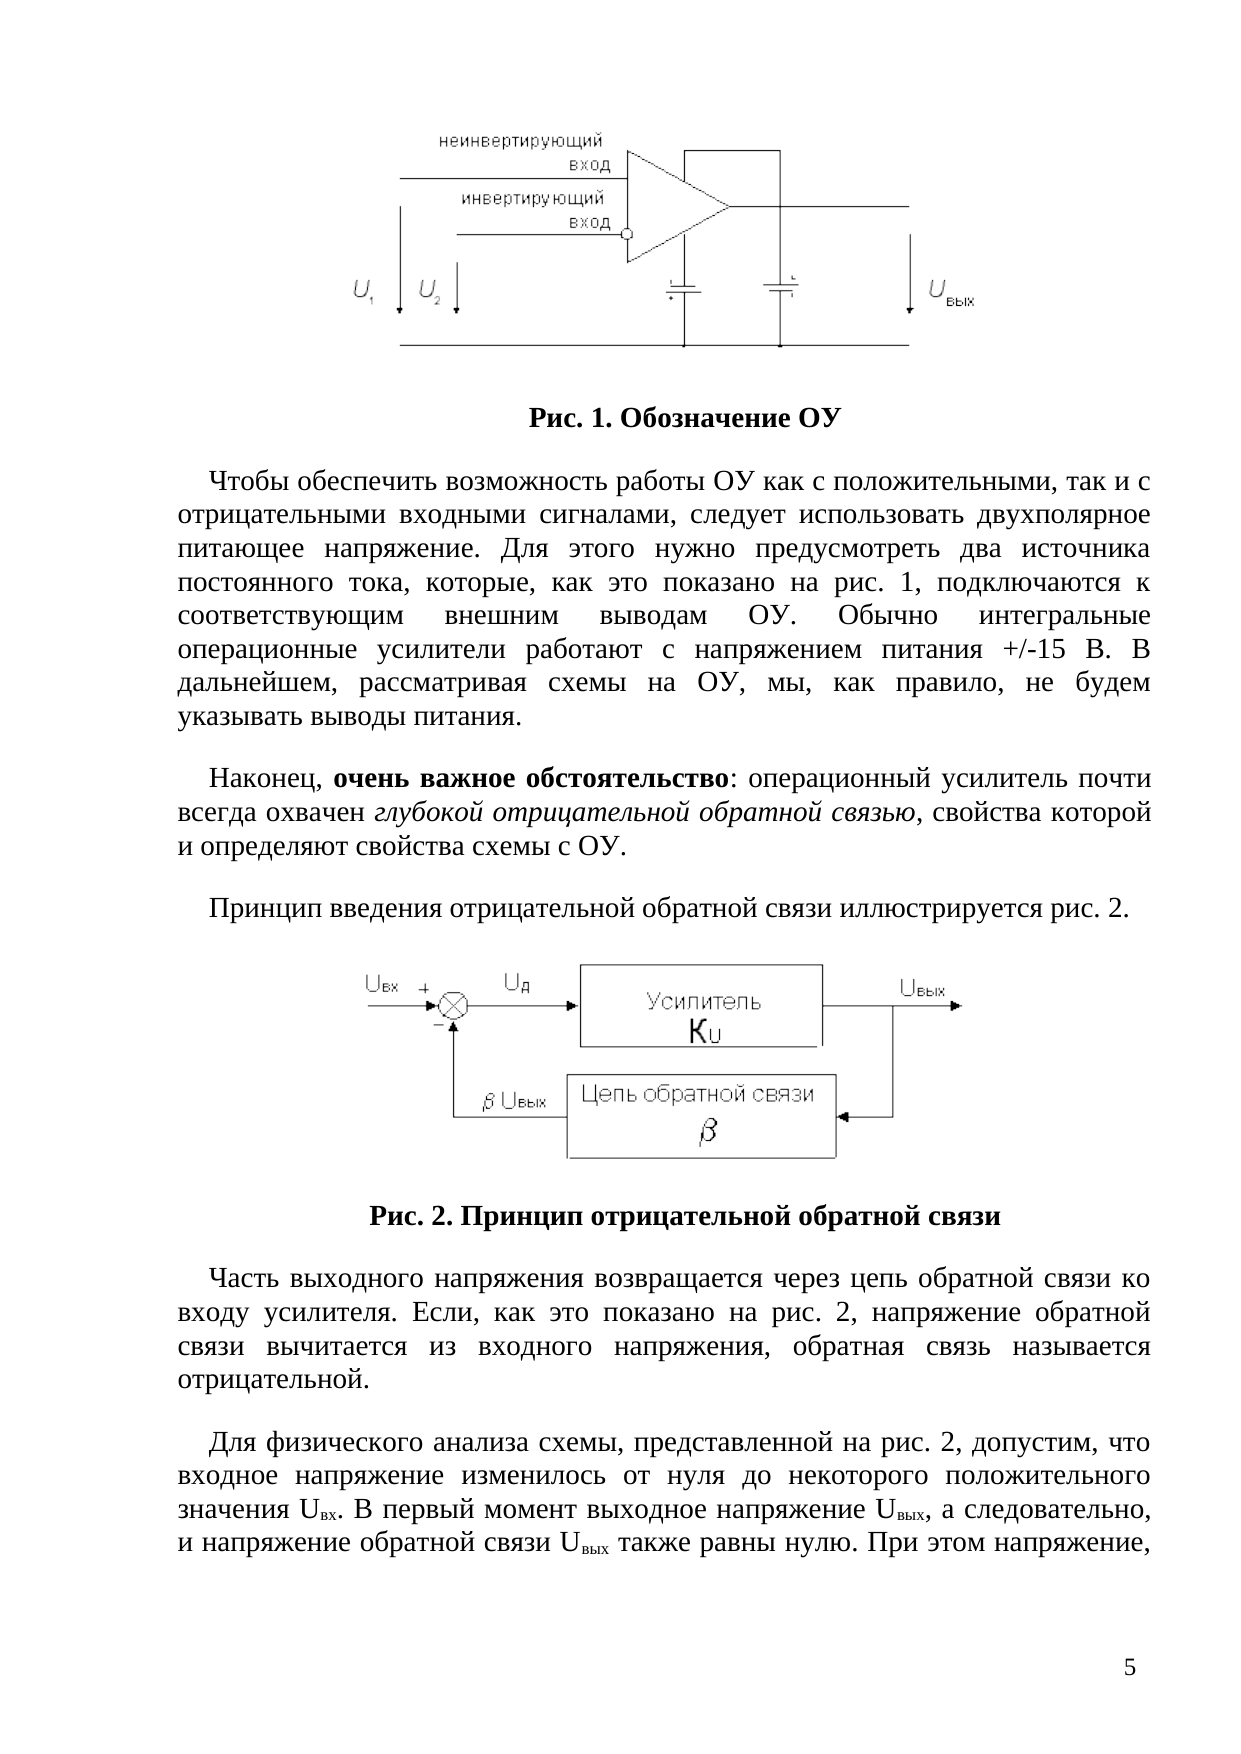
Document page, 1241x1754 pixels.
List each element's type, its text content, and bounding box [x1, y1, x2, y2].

picture [350, 125, 979, 364]
text Для физического анализа схемы, представленной на рис. 2, допустим, что входное напряжение изменилось от нуля до некоторого положительного значения Uвх. В первый момент выходное напряжение Uвых, а следовательно, и напряжение обратной связи Uвых также равны нулю. При этом напряжение, [177, 1424, 1152, 1558]
text Чтобы обеспечить возможность работы ОУ как с положительными, так и с отрицательными входными сигналами, следует использовать двухполярное питающее напряжение. Для этого нужно предусмотреть два источника постоянного тока, которые, как это показано на рис. 1, подключаются к соответствующим внешним выводам ОУ. Обычно интегральные операционные усилители работают с напряжением питания +/-15 В. В дальнейшем, рассматривая схемы на ОУ, мы, как правило, не будем указывать выводы питания. [177, 463, 1152, 731]
text Рис. 2. Принцип отрицательной обратной связи [219, 1198, 1152, 1231]
picture [350, 960, 979, 1162]
text Принцип введения отрицательной обратной связи иллюстрируется рис. 2. [177, 890, 1152, 924]
text Наконец, очень важное обстоятельство: операционный усилитель почти всегда охвачен глубокой отрицательной обратной связью, свойства которой и определяют свойства схемы с ОУ. [177, 761, 1152, 861]
text Рис. 1. Обозначение ОУ [219, 400, 1152, 434]
text Часть выходного напряжения возвращается через цепь обратной связи ко входу усилителя. Если, как это показано на рис. 2, напряжение обратной связи вычитается из входного напряжения, обратная связь называется отрицательной. [177, 1261, 1152, 1395]
